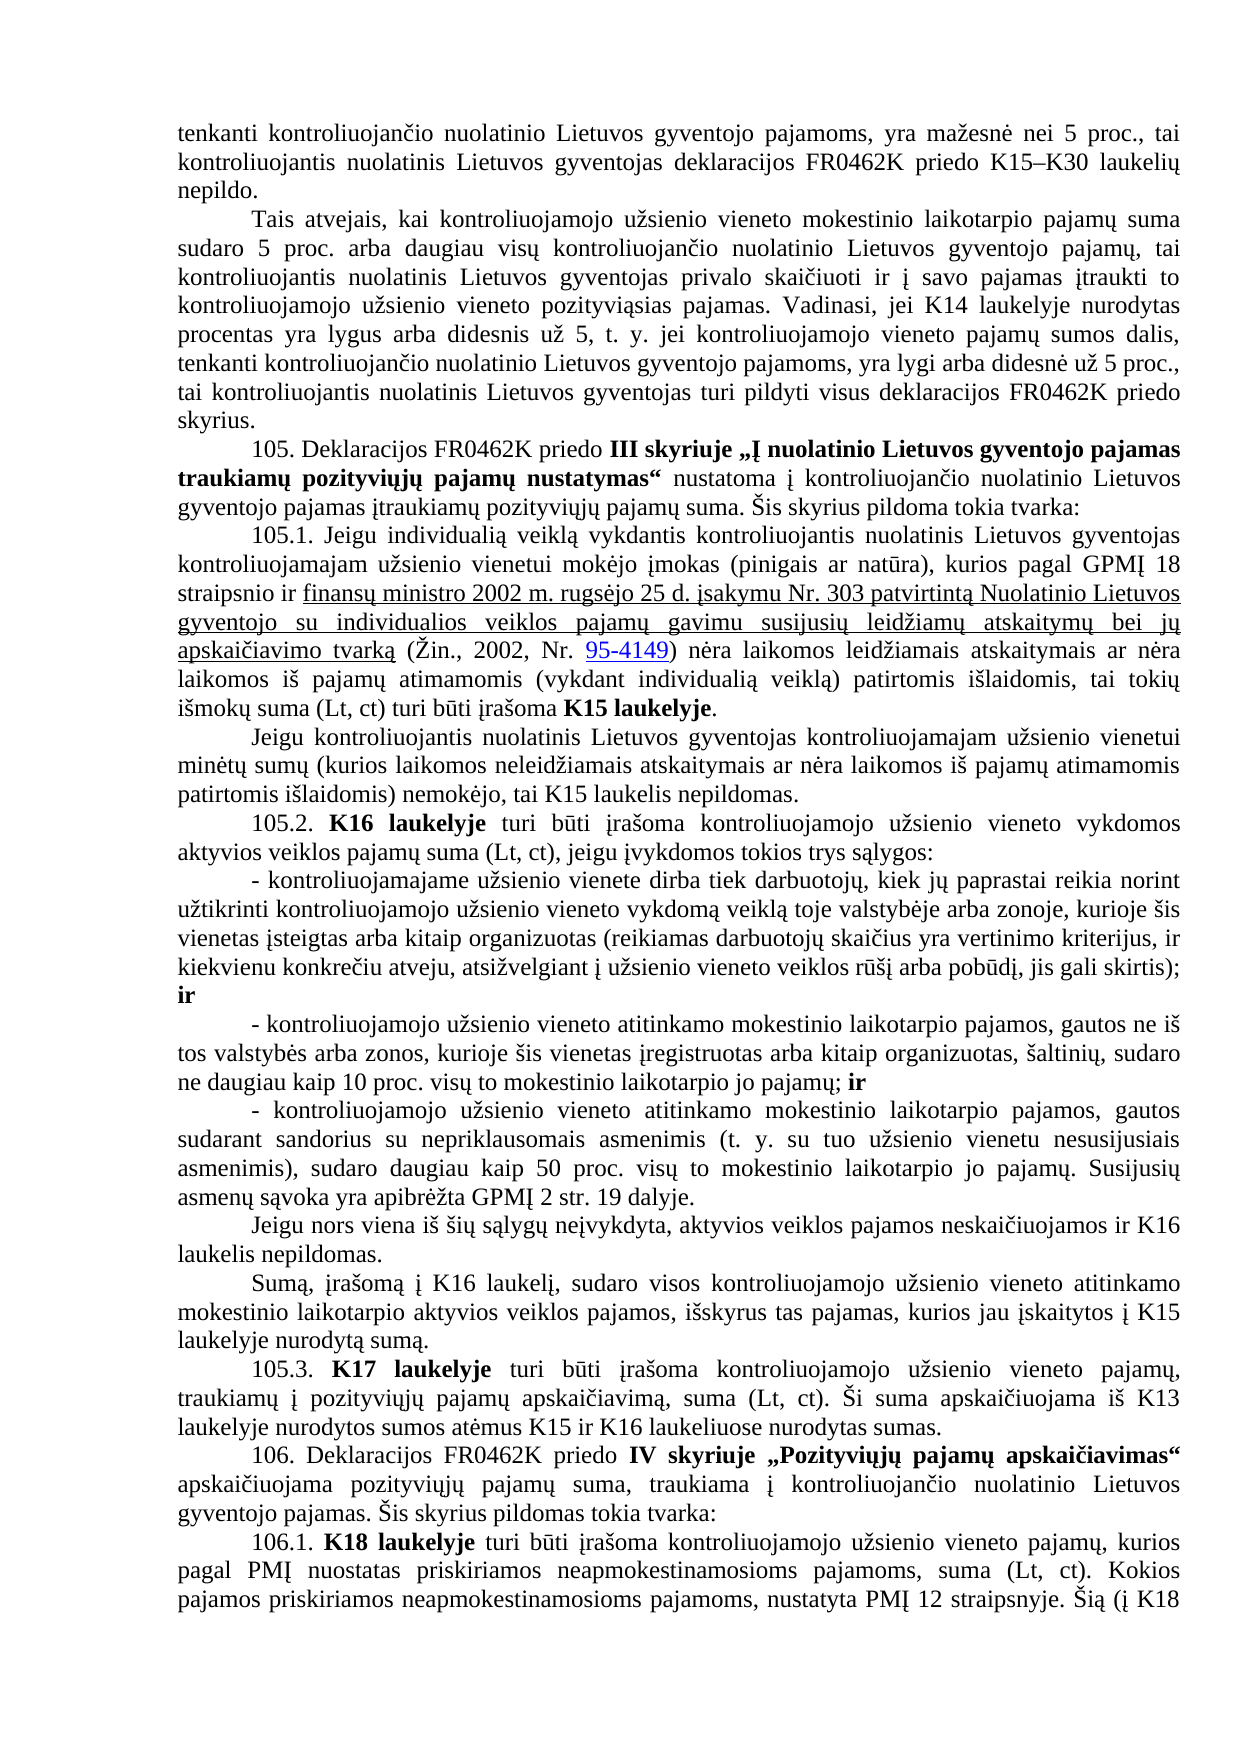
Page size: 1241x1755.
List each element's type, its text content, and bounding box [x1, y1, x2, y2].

text 105.2. K16 laukelyje turi būti įrašoma kontroliuojamojo užsienio vieneto vykdomos aktyvios veiklos pajamų suma (Lt, ct), jeigu įvykdomos tokios trys sąlygos: [177, 808, 1181, 866]
text 105. Deklaracijos FR0462K priedo III skyriuje „Į nuolatinio Lietuvos gyventojo pajamas traukiamų pozityviųjų pajamų nustatymas“ nustatoma į kontroliuojančio nuolatinio Lietuvos gyventojo pajamas įtraukiamų pozityviųjų pajamų suma. Šis skyrius pildoma tokia tvarka: [177, 434, 1181, 521]
text Jeigu kontroliuojantis nuolatinis Lietuvos gyventojas kontroliuojamajam užsienio vienetui minėtų sumų (kurios laikomos neleidžiamais atskaitymais ar nėra laikomos iš pajamų atimamomis patirtomis išlaidomis) nemokėjo, tai K15 laukelis nepildomas. [177, 722, 1181, 808]
text apskaičiavimo tvarką (Žin., 2002, Nr. 95-4149) nėra laikomos leidžiamais atskaitymais ar nėra laikomos iš pajamų atimamomis (vykdant individualią veiklą) patirtomis išlaidomis, tai tokių išmokų suma (Lt, ct) turi būti įrašoma K15 laukelyje. [177, 633, 1181, 722]
text 105.1. Jeigu individualią veiklą vykdantis kontroliuojantis nuolatinis Lietuvos gyventojas kontroliuojamajam užsienio vienetui mokėjo įmokas (pinigais ar natūra), kurios pagal GPMĮ 18 straipsnio ir finansų ministro 2002 m. rugsėjo 25 d. įsakymu Nr. 303 patvirtintą Nuolatinio Lietuvos gyventojo su individualios veiklos pajamų gavimu susijusių leidžiamų atskaitymų bei jų [177, 521, 1181, 632]
text - kontroliuojamojo užsienio vieneto atitinkamo mokestinio laikotarpio pajamos, gautos ne iš tos valstybės arba zonos, kurioje šis vienetas įregistruotas arba kitaip organizuotas, šaltinių, sudaro ne daugiau kaip 10 proc. visų to mokestinio laikotarpio jo pajamų; ir [177, 1009, 1181, 1096]
text 106.1. K18 laukelyje turi būti įrašoma kontroliuojamojo užsienio vieneto pajamų, kurios pagal PMĮ nuostatas priskiriamos neapmokestinamosioms pajamoms, suma (Lt, ct). Kokios pajamos priskiriamos neapmokestinamosioms pajamoms, nustatyta PMĮ 12 straipsnyje. Šią (į K18 [177, 1527, 1181, 1613]
text 105.3. K17 laukelyje turi būti įrašoma kontroliuojamojo užsienio vieneto pajamų, traukiamų į pozityviųjų pajamų apskaičiavimą, suma (Lt, ct). Ši suma apskaičiuojama iš K13 laukelyje nurodytos sumos atėmus K15 ir K16 laukeliuose nurodytas sumas. [177, 1354, 1181, 1441]
text - kontroliuojamojo užsienio vieneto atitinkamo mokestinio laikotarpio pajamos, gautos sudarant sandorius su nepriklausomais asmenimis (t. y. su tuo užsienio vienetu nesusijusiais asmenimis), sudaro daugiau kaip 50 proc. visų to mokestinio laikotarpio jo pajamų. Susijusių asmenų sąvoka yra apibrėžta GPMĮ 2 str. 19 dalyje. [177, 1096, 1181, 1211]
text 106. Deklaracijos FR0462K priedo IV skyriuje „Pozityviųjų pajamų apskaičiavimas“ apskaičiuojama pozityviųjų pajamų suma, traukiama į kontroliuojančio nuolatinio Lietuvos gyventojo pajamas. Šis skyrius pildomas tokia tvarka: [177, 1441, 1181, 1527]
text Sumą, įrašomą į K16 laukelį, sudaro visos kontroliuojamojo užsienio vieneto atitinkamo mokestinio laikotarpio aktyvios veiklos pajamos, išskyrus tas pajamas, kurios jau įskaitytos į K15 laukelyje nurodytą sumą. [177, 1268, 1181, 1354]
text Tais atvejais, kai kontroliuojamojo užsienio vieneto mokestinio laikotarpio pajamų suma sudaro 5 proc. arba daugiau visų kontroliuojančio nuolatinio Lietuvos gyventojo pajamų, tai kontroliuojantis nuolatinis Lietuvos gyventojas privalo skaičiuoti ir į savo pajamas įtraukti to kontroliuojamojo užsienio vieneto pozityviąsias pajamas. Vadinasi, jei K14 laukelyje nurodytas procentas yra lygus arba didesnis už 5, t. y. jei kontroliuojamojo vieneto pajamų sumos dalis, tenkanti kontroliuojančio nuolatinio Lietuvos gyventojo pajamoms, yra lygi arba didesnė už 5 proc., tai kontroliuojantis nuolatinis Lietuvos gyventojas turi pildyti visus deklaracijos FR0462K priedo skyrius. [177, 204, 1181, 434]
text - kontroliuojamajame užsienio vienete dirba tiek darbuotojų, kiek jų paprastai reikia norint užtikrinti kontroliuojamojo užsienio vieneto vykdomą veiklą toje valstybėje arba zonoje, kurioje šis vienetas įsteigtas arba kitaip organizuotas (reikiamas darbuotojų skaičius yra vertinimo kriterijus, ir kiekvienu konkrečiu atveju, atsižvelgiant į užsienio vieneto veiklos rūšį arba pobūdį, jis gali skirtis); ir [177, 866, 1181, 1009]
text Jeigu nors viena iš šių sąlygų neįvykdyta, aktyvios veiklos pajamos neskaičiuojamos ir K16 laukelis nepildomas. [177, 1211, 1181, 1268]
text tenkanti kontroliuojančio nuolatinio Lietuvos gyventojo pajamoms, yra mažesnė nei 5 proc., tai kontroliuojantis nuolatinis Lietuvos gyventojas deklaracijos FR0462K priedo K15–K30 laukelių nepildo. [177, 118, 1181, 204]
